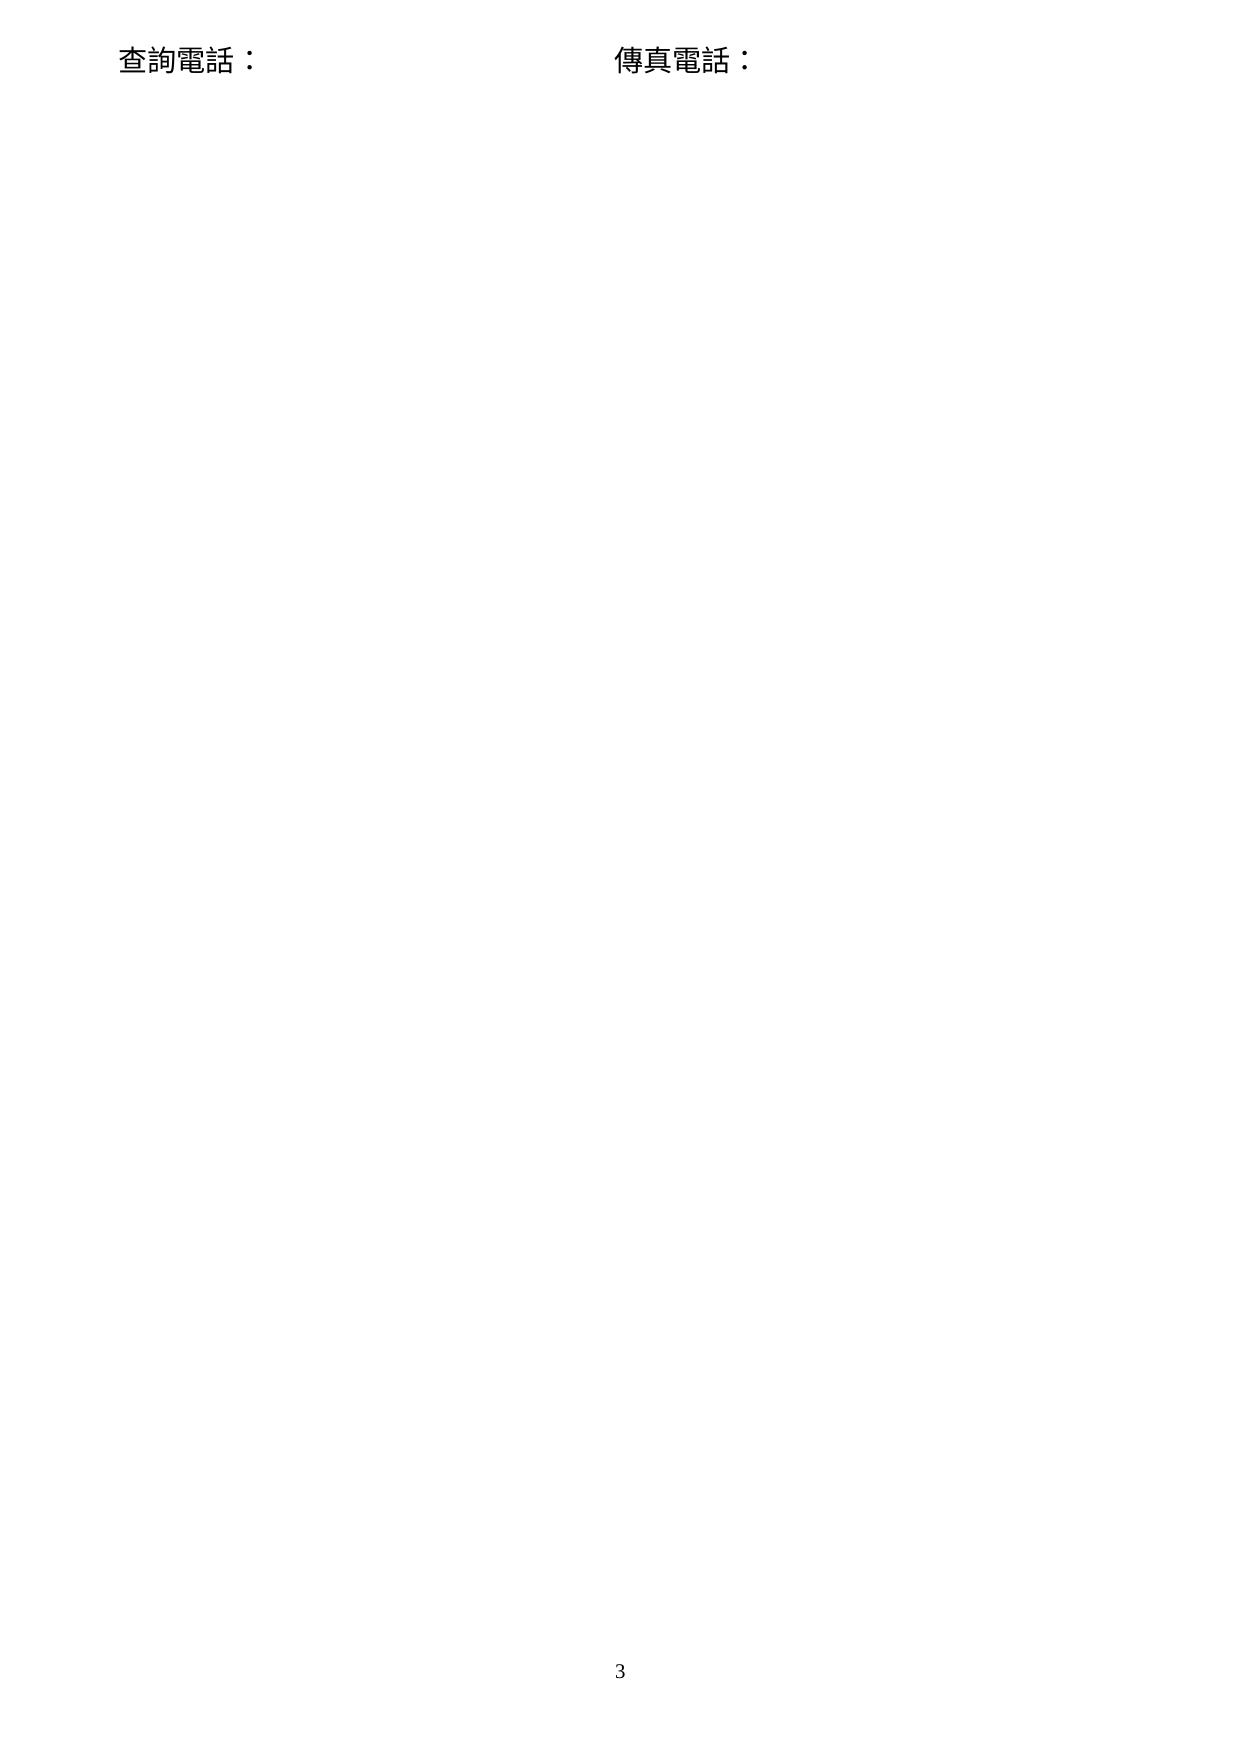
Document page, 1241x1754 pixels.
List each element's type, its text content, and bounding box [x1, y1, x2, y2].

text 查詢電話： 傳真電話： [118, 37, 1122, 80]
